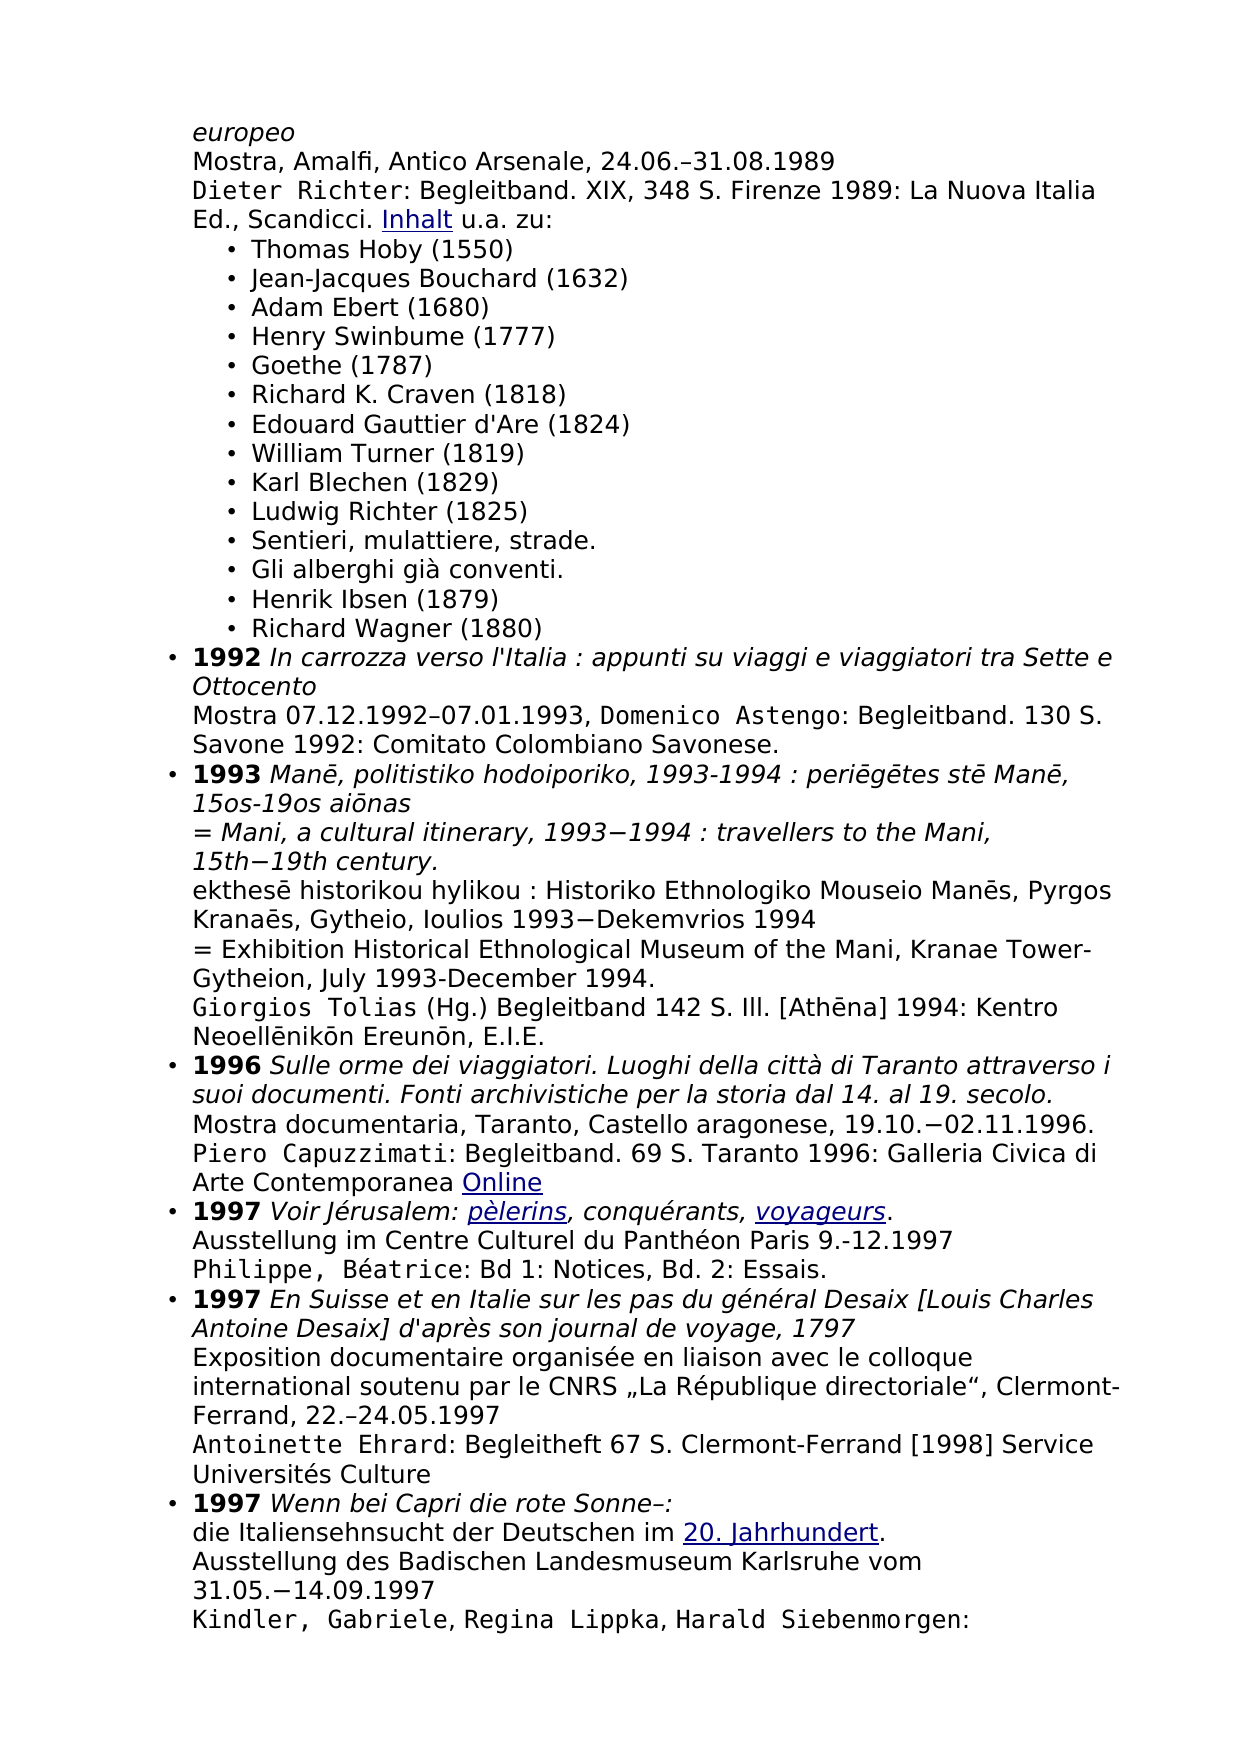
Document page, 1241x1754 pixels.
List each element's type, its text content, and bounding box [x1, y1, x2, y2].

list Ludwig Richter (1825) [236, 497, 1122, 526]
list 1996 Sulle orme dei viaggiatori. Luoghi della città di Taranto attraverso i suoi documenti. Fonti archivistiche per la storia dal 14. al 19. secolo. Mostra documentaria, Taranto, Castello aragonese, 19.10.−02.11.1996. Piero Capuzzimati: Begleitband. 69 S. Taranto 1996: Galleria Civica di Arte Contemporanea Online [177, 1051, 1122, 1197]
list Karl Blechen (1829) [236, 468, 1122, 497]
list Richard Wagner (1880) [236, 614, 1122, 643]
list Adam Ebert (1680) [236, 293, 1122, 322]
list Sentieri, mulattiere, strade. [236, 526, 1122, 556]
list Goethe (1787) [236, 351, 1122, 381]
list Henrik Ibsen (1879) [236, 585, 1122, 614]
list Richard K. Craven (1818) [236, 381, 1122, 410]
list 1993 Manē, politistiko hodoiporiko, 1993-1994 : periēgētes stē Manē, 15os-19os aiōnas = Mani, a cultural itinerary, 1993−1994 : travellers to the Mani, 15th−19th century. ekthesē historikou hylikou : Historiko Ethnologiko Mouseio Manēs, Pyrgos Kranaēs, Gytheio, Ioulios 1993−Dekemvrios 1994 = Exhibition Historical Ethnological Museum of the Mani, Kranae Tower-Gytheion, July 1993-December 1994. Giorgios Tolias (Hg.) Begleitband 142 S. Ill. [Athēna] 1994: Kentro Neoellēnikōn Ereunōn, E.I.E. [177, 760, 1122, 1051]
list 1997 Wenn bei Capri die rote Sonne–: die Italiensehnsucht der Deutschen im 20. Jahrhundert. Ausstellung des Badischen Landesmuseum Karlsruhe vom 31.05.−14.09.1997 Kindler, Gabriele, Regina Lippka, Harald Siebenmorgen: [177, 1489, 1122, 1635]
list 1997 En Suisse et en Italie sur les pas du général Desaix [Louis Charles Antoine Desaix] d'après son journal de voyage, 1797 Exposition documentaire organisée en liaison avec le colloque international soutenu par le CNRS „La République directoriale“, Clermont-Ferrand, 22.–24.05.1997 Antoinette Ehrard: Begleitheft 67 S. Clermont-Ferrand [1998] Service Universités Culture [177, 1285, 1122, 1489]
list europeo Mostra, Amalfi, Antico Arsenale, 24.06.–31.08.1989 Dieter Richter: Begleitband. XIX, 348 S. Firenze 1989: La Nuova Italia Ed., Scandicci. Inhalt u.a. zu: [177, 118, 1122, 235]
list William Turner (1819) [236, 439, 1122, 468]
list Jean-Jacques Bouchard (1632) [236, 264, 1122, 293]
list Gli alberghi già conventi. [236, 556, 1122, 585]
list 1997 Voir Jérusalem: pèlerins, conquérants, voyageurs. Ausstellung im Centre Culturel du Panthéon Paris 9.-12.1997 Philippe, Béatrice: Bd 1: Notices, Bd. 2: Essais. [177, 1197, 1122, 1285]
list Henry Swinbume (1777) [236, 322, 1122, 351]
list Edouard Gauttier d'Are (1824) [236, 410, 1122, 439]
list 1992 In carrozza verso l'Italia : appunti su viaggi e viaggiatori tra Sette e Ottocento Mostra 07.12.1992–07.01.1993, Domenico Astengo: Begleitband. 130 S. Savone 1992: Comitato Colombiano Savonese. [177, 643, 1122, 760]
list Thomas Hoby (1550) [236, 235, 1122, 264]
